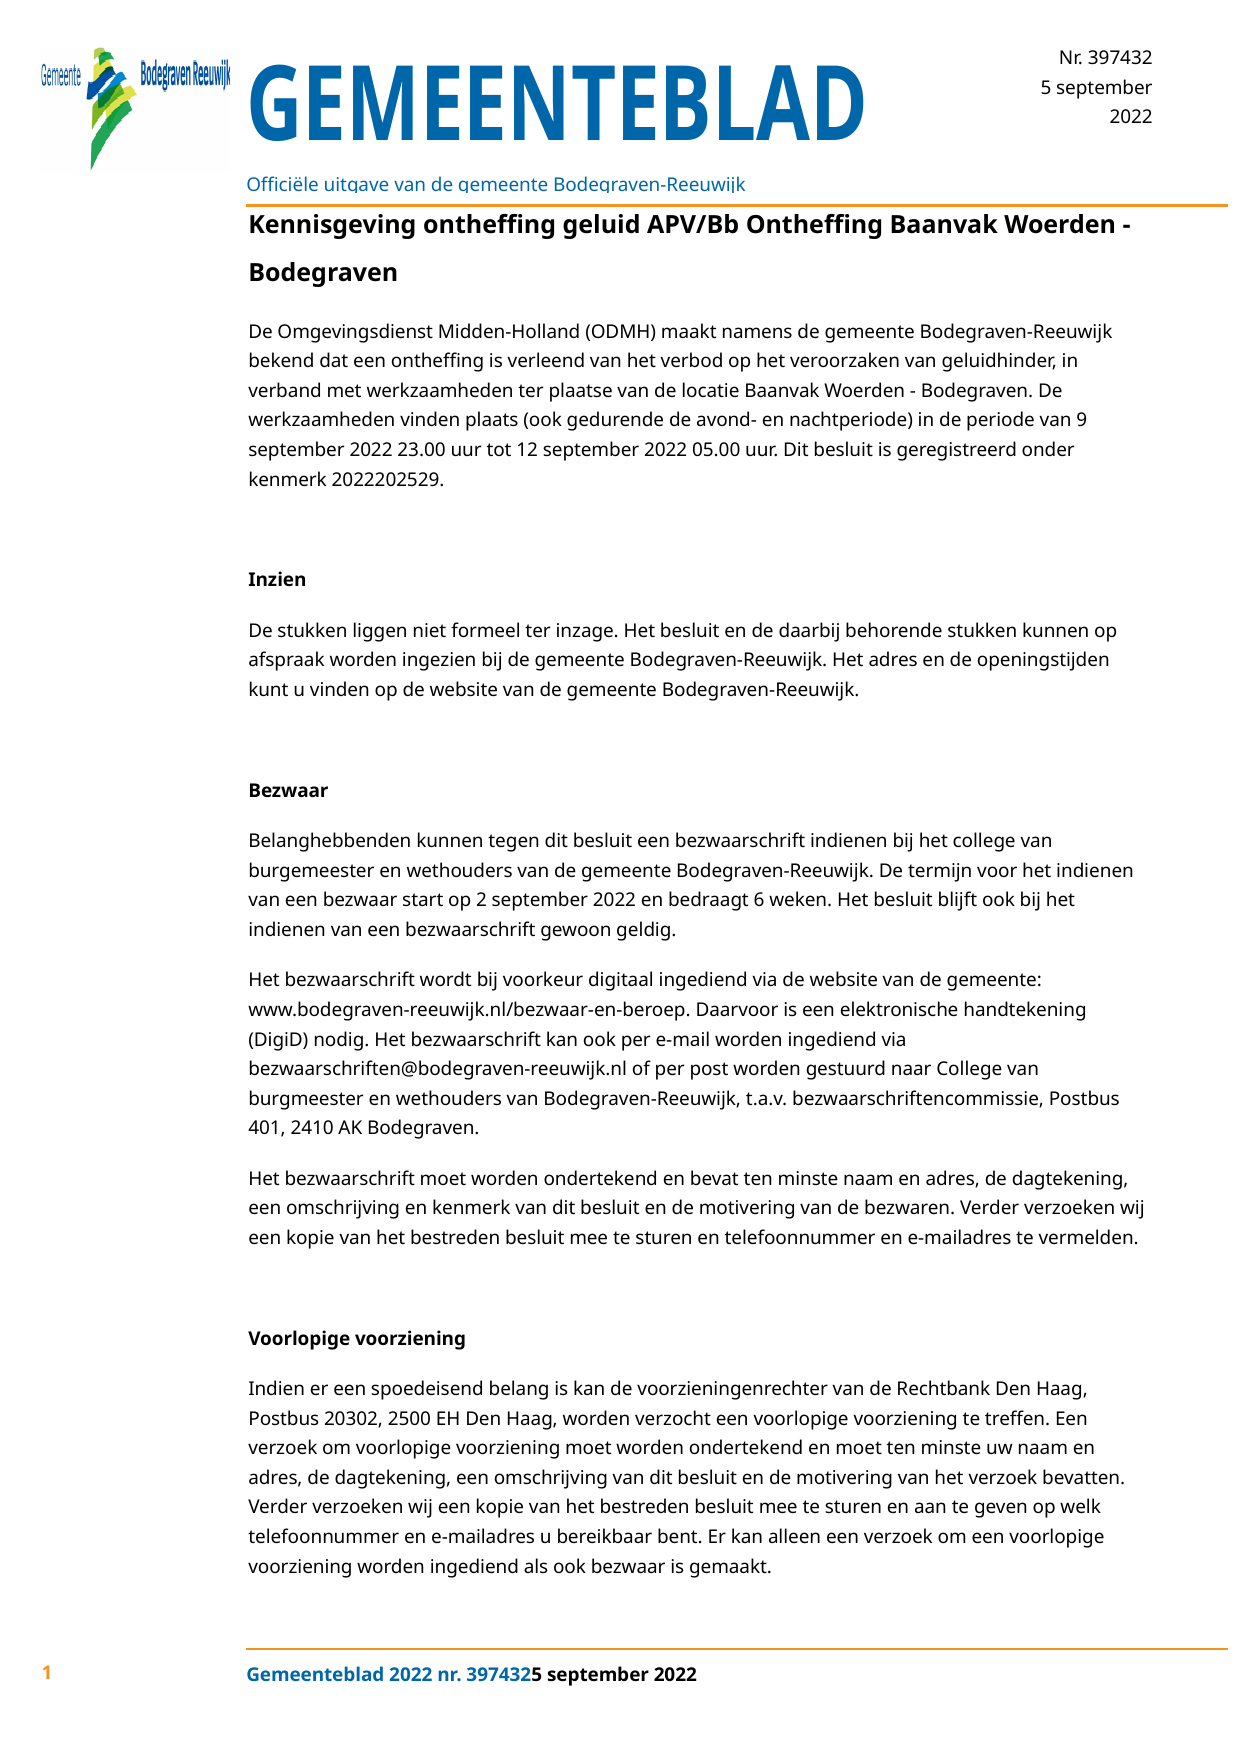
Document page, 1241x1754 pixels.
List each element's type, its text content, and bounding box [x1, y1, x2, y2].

picture [41, 47, 231, 172]
text Bezwaar [248, 777, 1152, 803]
text Indien er een spoedeisend belang is kan de voorzieningenrechter van de Rechtbank Den Haag, Postbus 20302, 2500 EH Den Haag, worden verzocht een voorlopige voorziening te treffen. Een verzoek om voorlopige voorziening moet worden ondertekend en moet ten minste uw naam en adres, de dagtekening, een omschrijving van dit besluit en de motivering van het verzoek bevatten. Verder verzoeken wij een kopie van het bestreden besluit mee te sturen en aan te geven op welk telefoonnummer en e-mailadres u bereikbaar bent. Er kan alleen een verzoek om een voorlopige voorziening worden ingediend als ook bezwaar is gemaakt. [248, 1375, 1152, 1579]
text Inzien [248, 567, 1152, 592]
text De Omgevingsdienst Midden-Holland (ODMH) maakt namens de gemeente Bodegraven-Reeuwijk bekend dat een ontheffing is verleend van het verbod op het veroorzaken van geluidhinder, in verband met werkzaamheden ter plaatse van de locatie Baanvak Woerden - Bodegraven. De werkzaamheden vinden plaats (ook gedurende de avond- en nachtperiode) in de periode van 9 september 2022 23.00 uur tot 12 september 2022 05.00 uur. Dit besluit is geregistreerd onder kenmerk 2022202529. [248, 318, 1152, 492]
text Belanghebbenden kunnen tegen dit besluit een bezwaarschrift indienen bij het college van burgemeester en wethouders van de gemeente Bodegraven-Reeuwijk. De termijn voor het indienen van een bezwaar start op 2 september 2022 en bedraagt 6 weken. Het besluit blijft ook bij het indienen van een bezwaarschrift gewoon geldig. [248, 827, 1152, 942]
text De stukken liggen niet formeel ter inzage. Het besluit en de daarbij behorende stukken kunnen op afspraak worden ingezien bij de gemeente Bodegraven-Reeuwijk. Het adres en de openingstijden kunt u vinden op de website van de gemeente Bodegraven-Reeuwijk. [248, 617, 1152, 702]
text Het bezwaarschrift moet worden ondertekend en bevat ten minste naam en adres, de dagtekening, een omschrijving en kenmerk van dit besluit en de motivering van de bezwaren. Verder verzoeken wij een kopie van het bestreden besluit mee te sturen en telefoonnummer en e-mailadres te vermelden. [248, 1165, 1152, 1250]
text Het bezwaarschrift wordt bij voorkeur digitaal ingediend via de website van de gemeente: www.bodegraven-reeuwijk.nl/bezwaar-en-beroep. Daarvoor is een elektronische handtekening (DigiD) nodig. Het bezwaarschrift kan ook per e-mail worden ingediend via bezwaarschriften@bodegraven-reeuwijk.nl of per post worden gestuurd naar College van burgmeester en wethouders van Bodegraven-Reeuwijk, t.a.v. bezwaarschriftencommissie, Postbus 401, 2410 AK Bodegraven. [248, 967, 1152, 1140]
text Kennisgeving ontheffing geluid APV/Bb Ontheffing Baanvak Woerden - Bodegraven [248, 207, 1152, 288]
text Voorlopige voorziening [248, 1325, 1152, 1351]
